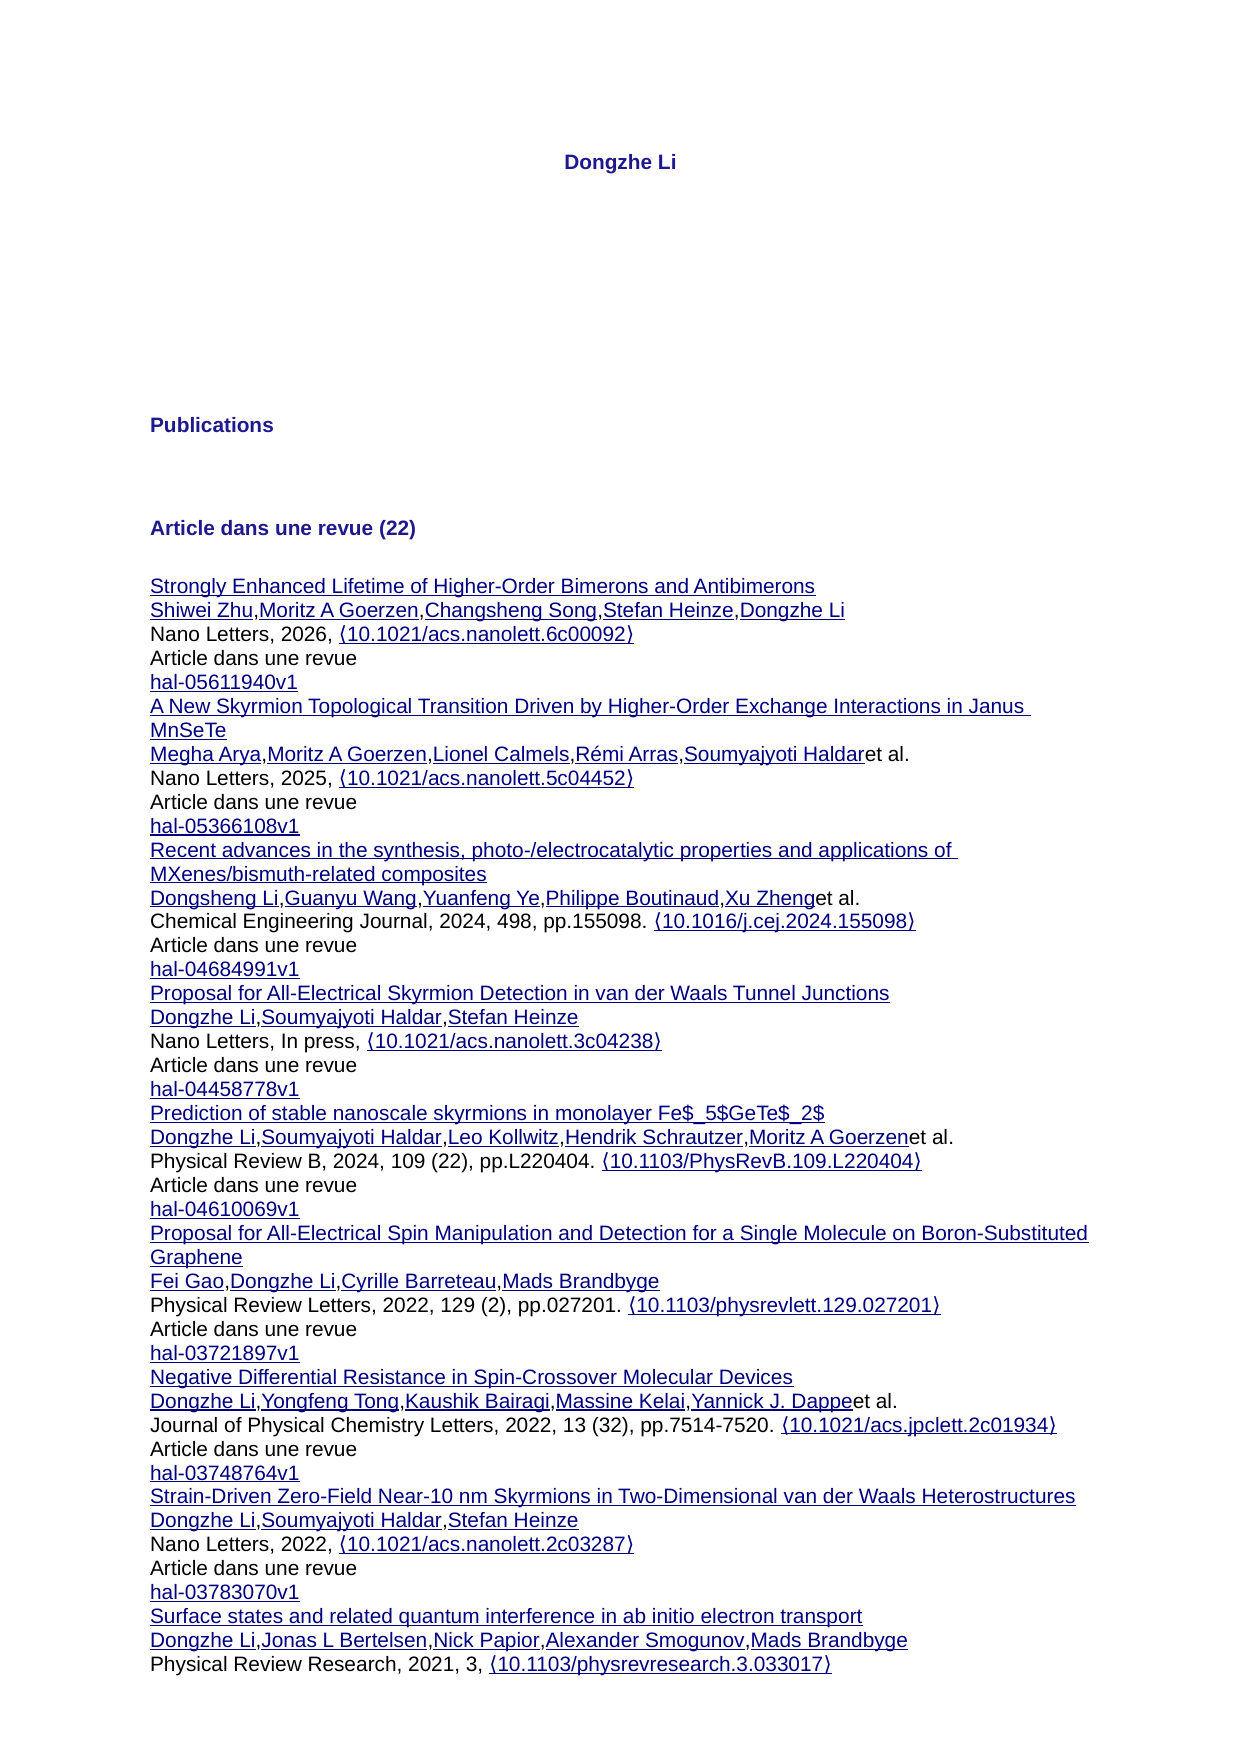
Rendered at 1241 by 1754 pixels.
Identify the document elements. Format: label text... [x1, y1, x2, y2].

table_cell Recent advances in the synthesis, photo-/electrocatalytic properties and applications of MXenes/bismuth-related composites Dongsheng Li,Guanyu Wang,Yuanfeng Ye,Philippe Boutinaud,Xu Zhenget al. Chemical Engineering Journal, 2024, 498, pp.155098. ⟨10.1016/j.cej.2024.155098⟩ Article dans une revue hal-04684991v1 [150, 838, 1090, 981]
table_header Strongly Enhanced Lifetime of Higher-Order Bimerons and Antibimerons Shiwei Zhu,Moritz A Goerzen,Changsheng Song,Stefan Heinze,Dongzhe Li Nano Letters, 2026, ⟨10.1021/acs.nanolett.6c00092⟩ Article dans une revue hal-05611940v1 [150, 574, 1090, 694]
subtitle Publications [150, 412, 1090, 436]
table_cell Negative Differential Resistance in Spin-Crossover Molecular Devices Dongzhe Li,Yongfeng Tong,Kaushik Bairagi,Massine Kelai,Yannick J. Dappeet al. Journal of Physical Chemistry Letters, 2022, 13 (32), pp.7514-7520. ⟨10.1021/acs.jpclett.2c01934⟩ Article dans une revue hal-03748764v1 [150, 1365, 1090, 1484]
table_cell Surface states and related quantum interference in ab initio electron transport Dongzhe Li,Jonas L Bertelsen,Nick Papior,Alexander Smogunov,Mads Brandbyge Physical Review Research, 2021, 3, ⟨10.1103/physrevresearch.3.033017⟩ [150, 1604, 1090, 1676]
table_cell A New Skyrmion Topological Transition Driven by Higher-Order Exchange Interactions in Janus MnSeTe Megha Arya,Moritz A Goerzen,Lionel Calmels,Rémi Arras,Soumyajyoti Haldaret al. Nano Letters, 2025, ⟨10.1021/acs.nanolett.5c04452⟩ Article dans une revue hal-05366108v1 [150, 694, 1090, 837]
subtitle Dongzhe Li [150, 150, 1090, 174]
table_cell Strain-Driven Zero-Field Near-10 nm Skyrmions in Two-Dimensional van der Waals Heterostructures Dongzhe Li,Soumyajyoti Haldar,Stefan Heinze Nano Letters, 2022, ⟨10.1021/acs.nanolett.2c03287⟩ Article dans une revue hal-03783070v1 [150, 1484, 1090, 1604]
subtitle Article dans une revue (22) [150, 516, 1090, 539]
table_cell Prediction of stable nanoscale skyrmions in monolayer Fe$_5$GeTe$_2$ Dongzhe Li,Soumyajyoti Haldar,Leo Kollwitz,Hendrik Schrautzer,Moritz A Goerzenet al. Physical Review B, 2024, 109 (22), pp.L220404. ⟨10.1103/PhysRevB.109.L220404⟩ Article dans une revue hal-04610069v1 [150, 1101, 1090, 1221]
table_cell Proposal for All-Electrical Spin Manipulation and Detection for a Single Molecule on Boron-Substituted Graphene Fei Gao,Dongzhe Li,Cyrille Barreteau,Mads Brandbyge Physical Review Letters, 2022, 129 (2), pp.027201. ⟨10.1103/physrevlett.129.027201⟩ Article dans une revue hal-03721897v1 [150, 1221, 1090, 1364]
table_cell Proposal for All-Electrical Skyrmion Detection in van der Waals Tunnel Junctions Dongzhe Li,Soumyajyoti Haldar,Stefan Heinze Nano Letters, In press, ⟨10.1021/acs.nanolett.3c04238⟩ Article dans une revue hal-04458778v1 [150, 981, 1090, 1101]
